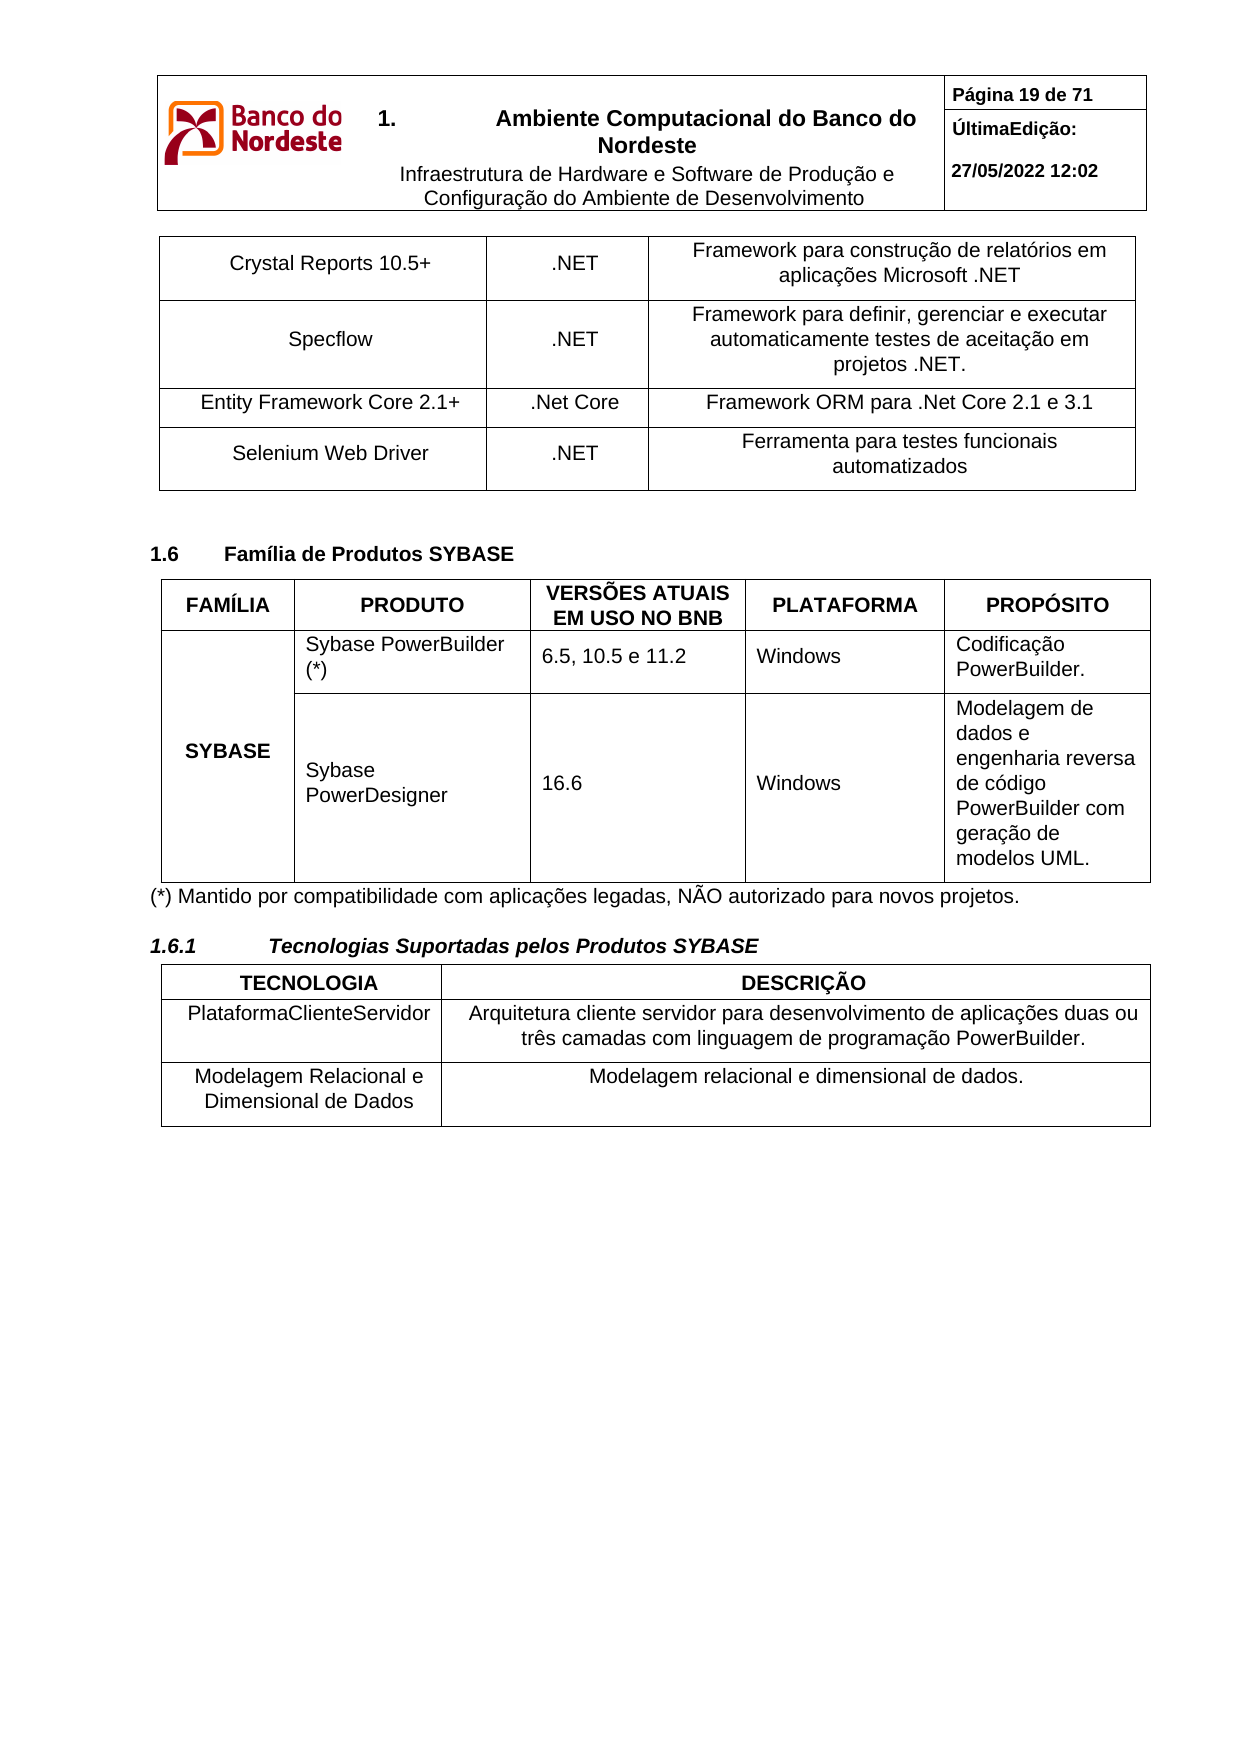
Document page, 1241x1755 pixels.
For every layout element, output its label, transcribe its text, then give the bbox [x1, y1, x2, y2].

table_header FAMÍLIA [162, 580, 294, 630]
table_cell 16.6 [531, 694, 745, 882]
table_cell Modelagem relacional e dimensional de dados. [442, 1063, 1150, 1126]
table_header PLATAFORMA [746, 580, 944, 630]
table_header PRODUTO [295, 580, 530, 630]
table_cell SYBASE [162, 631, 294, 882]
subtitle Tecnologias Suportadas pelos Produtos SYBASE [150, 933, 1090, 958]
table_header DESCRIÇÃO [442, 965, 1150, 998]
table_cell Framework ORM para .Net Core 2.1 e 3.1 [649, 389, 1135, 427]
table_header TECNOLOGIA [162, 965, 441, 998]
table_cell Windows [746, 694, 944, 882]
table_cell Entity Framework Core 2.1+ [160, 389, 486, 427]
table_cell 6.5, 10.5 e 11.2 [531, 631, 745, 693]
table_cell Sybase PowerBuilder (*) [295, 631, 530, 693]
table_cell Framework para definir, gerenciar e executar automaticamente testes de aceitação em projetos .NET. [649, 301, 1135, 388]
table_cell Specflow [160, 301, 486, 388]
table_cell Modelagem de dados e engenharia reversa de código PowerBuilder com geração de modelos UML. [945, 694, 1150, 882]
table_header PROPÓSITO [945, 580, 1150, 630]
table_cell Selenium Web Driver [160, 428, 486, 490]
table_cell .NET [487, 237, 648, 299]
text (*) Mantido por compatibilidade com aplicações legadas, NÃO autorizado para novos projetos. [150, 883, 1090, 908]
table_cell Sybase PowerDesigner [295, 694, 530, 882]
table_cell Arquitetura cliente servidor para desenvolvimento de aplicações duas ou três camadas com linguagem de programação PowerBuilder. [442, 1000, 1150, 1062]
table_cell .NET [487, 301, 648, 388]
table_cell Windows [746, 631, 944, 693]
table_header VERSÕES ATUAIS EM USO NO BNB [531, 580, 745, 630]
table_cell Ferramenta para testes funcionais automatizados [649, 428, 1135, 490]
table_cell .NET [487, 428, 648, 490]
table_cell Modelagem Relacional e Dimensional de Dados [162, 1063, 441, 1126]
table_cell .Net Core [487, 389, 648, 427]
table_cell Framework para construção de relatórios em aplicações Microsoft .NET [649, 237, 1135, 299]
subtitle Família de Produtos SYBASE [150, 541, 1090, 566]
table_cell Codificação PowerBuilder. [945, 631, 1150, 693]
table_cell PlataformaClienteServidor [162, 1000, 441, 1062]
table_cell Crystal Reports 10.5+ [160, 237, 486, 299]
